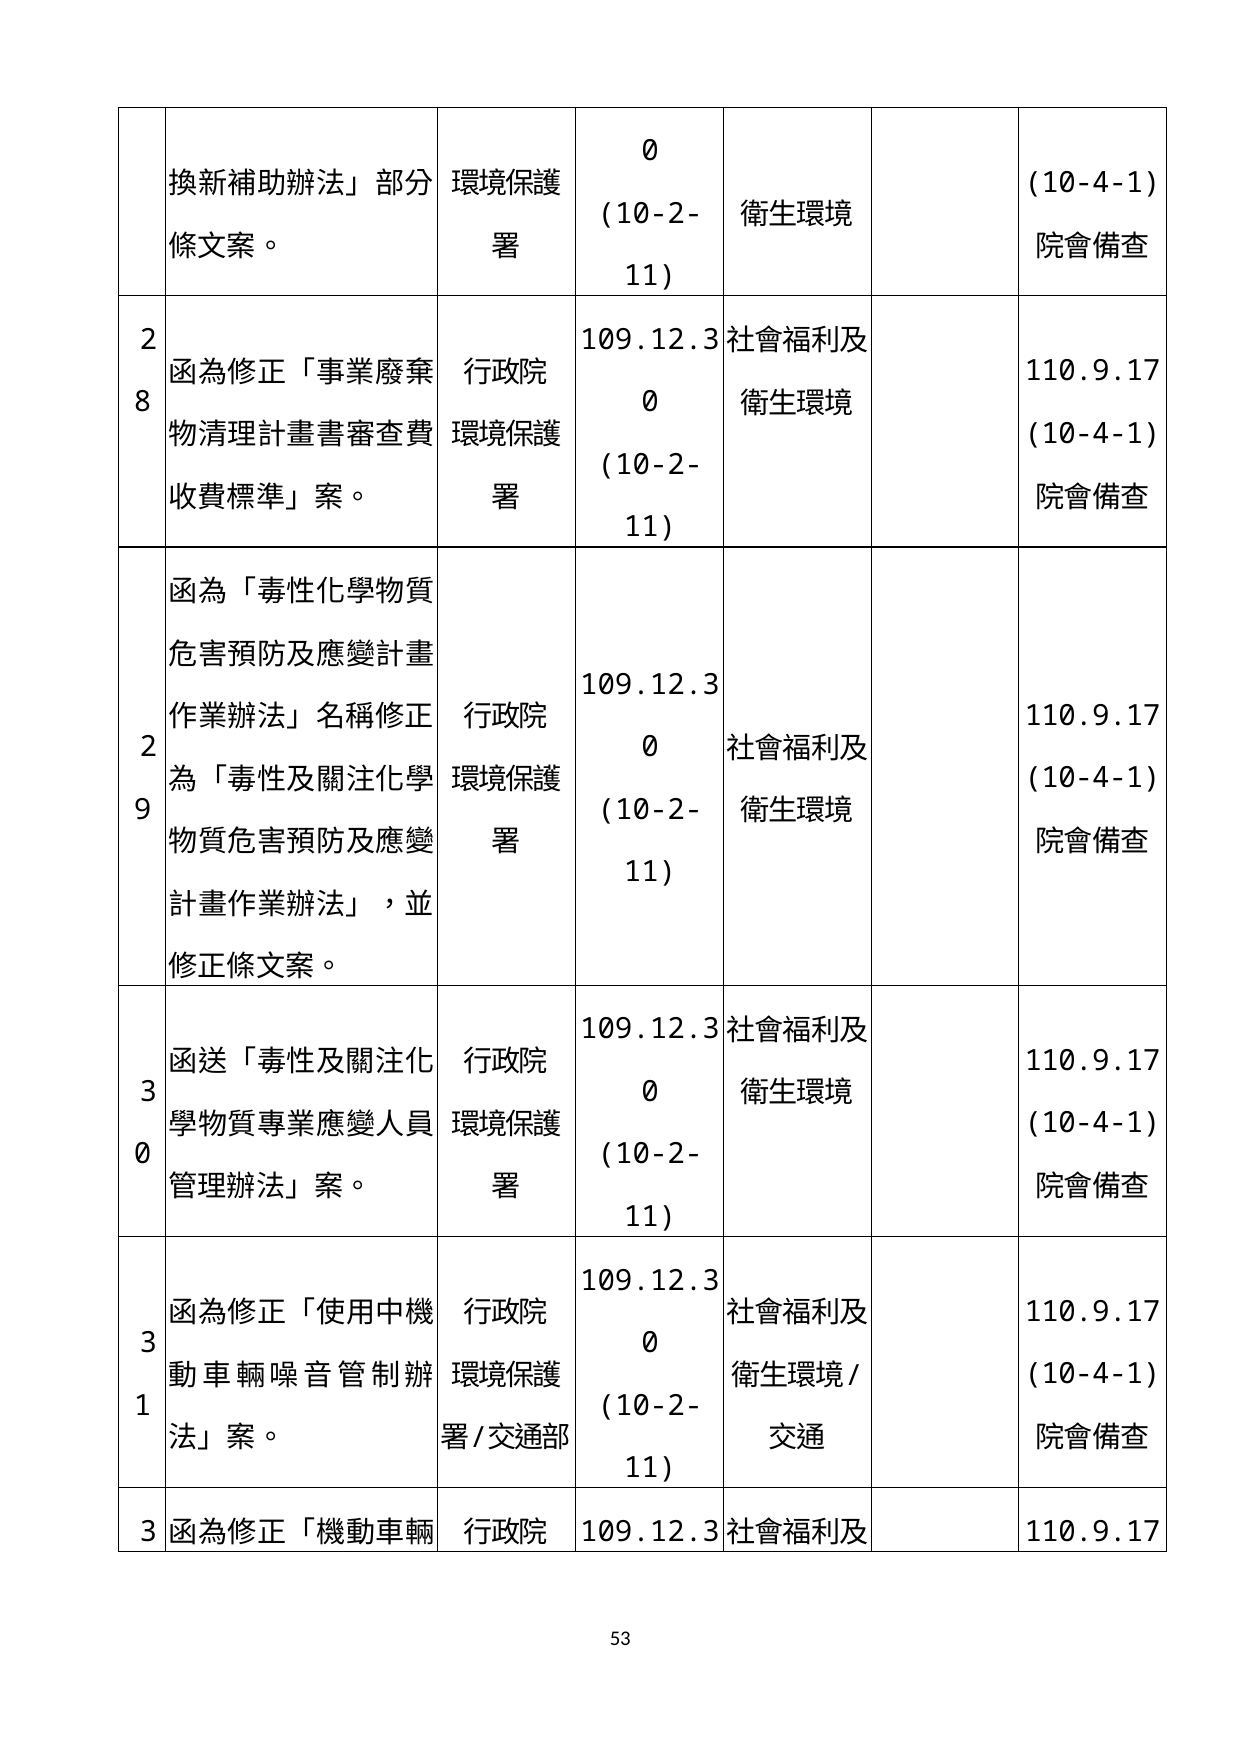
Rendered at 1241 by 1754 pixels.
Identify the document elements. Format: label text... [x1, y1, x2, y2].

table_cell 社會福利及衛生環境 [724, 296, 871, 546]
table_cell [872, 108, 1018, 295]
table_cell 社會福利及衛生環境 [724, 986, 871, 1236]
table_cell 行政院 環境保護署 [438, 296, 575, 546]
table_cell 環境保護署 [438, 108, 575, 295]
table_cell 函為修正「機動車輛 [166, 1488, 437, 1551]
table_cell 函為修正「使用中機動車輛噪音管制辦法」案。 [166, 1237, 437, 1487]
table_cell 行政院 環境保護署/交通部 [438, 1237, 575, 1487]
table_cell [119, 986, 165, 1236]
table_cell [119, 548, 165, 985]
table_cell 換新補助辦法」部分條文案。 [166, 108, 437, 295]
table_cell 行政院 [438, 1488, 575, 1551]
table_cell 社會福利及衛生環境/交通 [724, 1237, 871, 1487]
table_cell 0 (10-2-11) [576, 108, 723, 295]
table_cell 110.9.17 [1019, 1488, 1166, 1551]
table_cell [119, 1488, 165, 1551]
table_cell 110.9.17 (10-4-1) 院會備查 [1019, 1237, 1166, 1487]
table_cell 109.12.3 [576, 1488, 723, 1551]
table_cell [872, 548, 1018, 985]
table_cell 衛生環境 [724, 108, 871, 295]
table_cell 110.9.17 (10-4-1) 院會備查 [1019, 986, 1166, 1236]
table_cell 109.12.30 (10-2-11) [576, 296, 723, 546]
table_cell 109.12.30 (10-2-11) [576, 986, 723, 1236]
table_cell 109.12.30 (10-2-11) [576, 1237, 723, 1487]
table_cell [872, 296, 1018, 546]
table_cell 函為「毒性化學物質危害預防及應變計畫作業辦法」名稱修正為「毒性及關注化學物質危害預防及應變計畫作業辦法」，並修正條文案。 [166, 548, 437, 985]
table_cell 110.9.17 (10-4-1) 院會備查 [1019, 548, 1166, 985]
table_cell [119, 296, 165, 546]
table_cell 行政院 環境保護署 [438, 986, 575, 1236]
table_cell 110.9.17 (10-4-1) 院會備查 [1019, 296, 1166, 546]
table_cell 函為修正「事業廢棄物清理計畫書審查費收費標準」案。 [166, 296, 437, 546]
table_cell 社會福利及 [724, 1488, 871, 1551]
table_cell 行政院 環境保護署 [438, 548, 575, 985]
table_cell [872, 986, 1018, 1236]
table_cell 函送「毒性及關注化學物質專業應變人員管理辦法」案。 [166, 986, 437, 1236]
table_cell [872, 1488, 1018, 1551]
table_cell 社會福利及衛生環境 [724, 548, 871, 985]
table_cell (10-4-1) 院會備查 [1019, 108, 1166, 295]
table_cell [119, 108, 165, 295]
table_cell [872, 1237, 1018, 1487]
table_cell 109.12.30 (10-2-11) [576, 548, 723, 985]
table_cell [119, 1237, 165, 1487]
